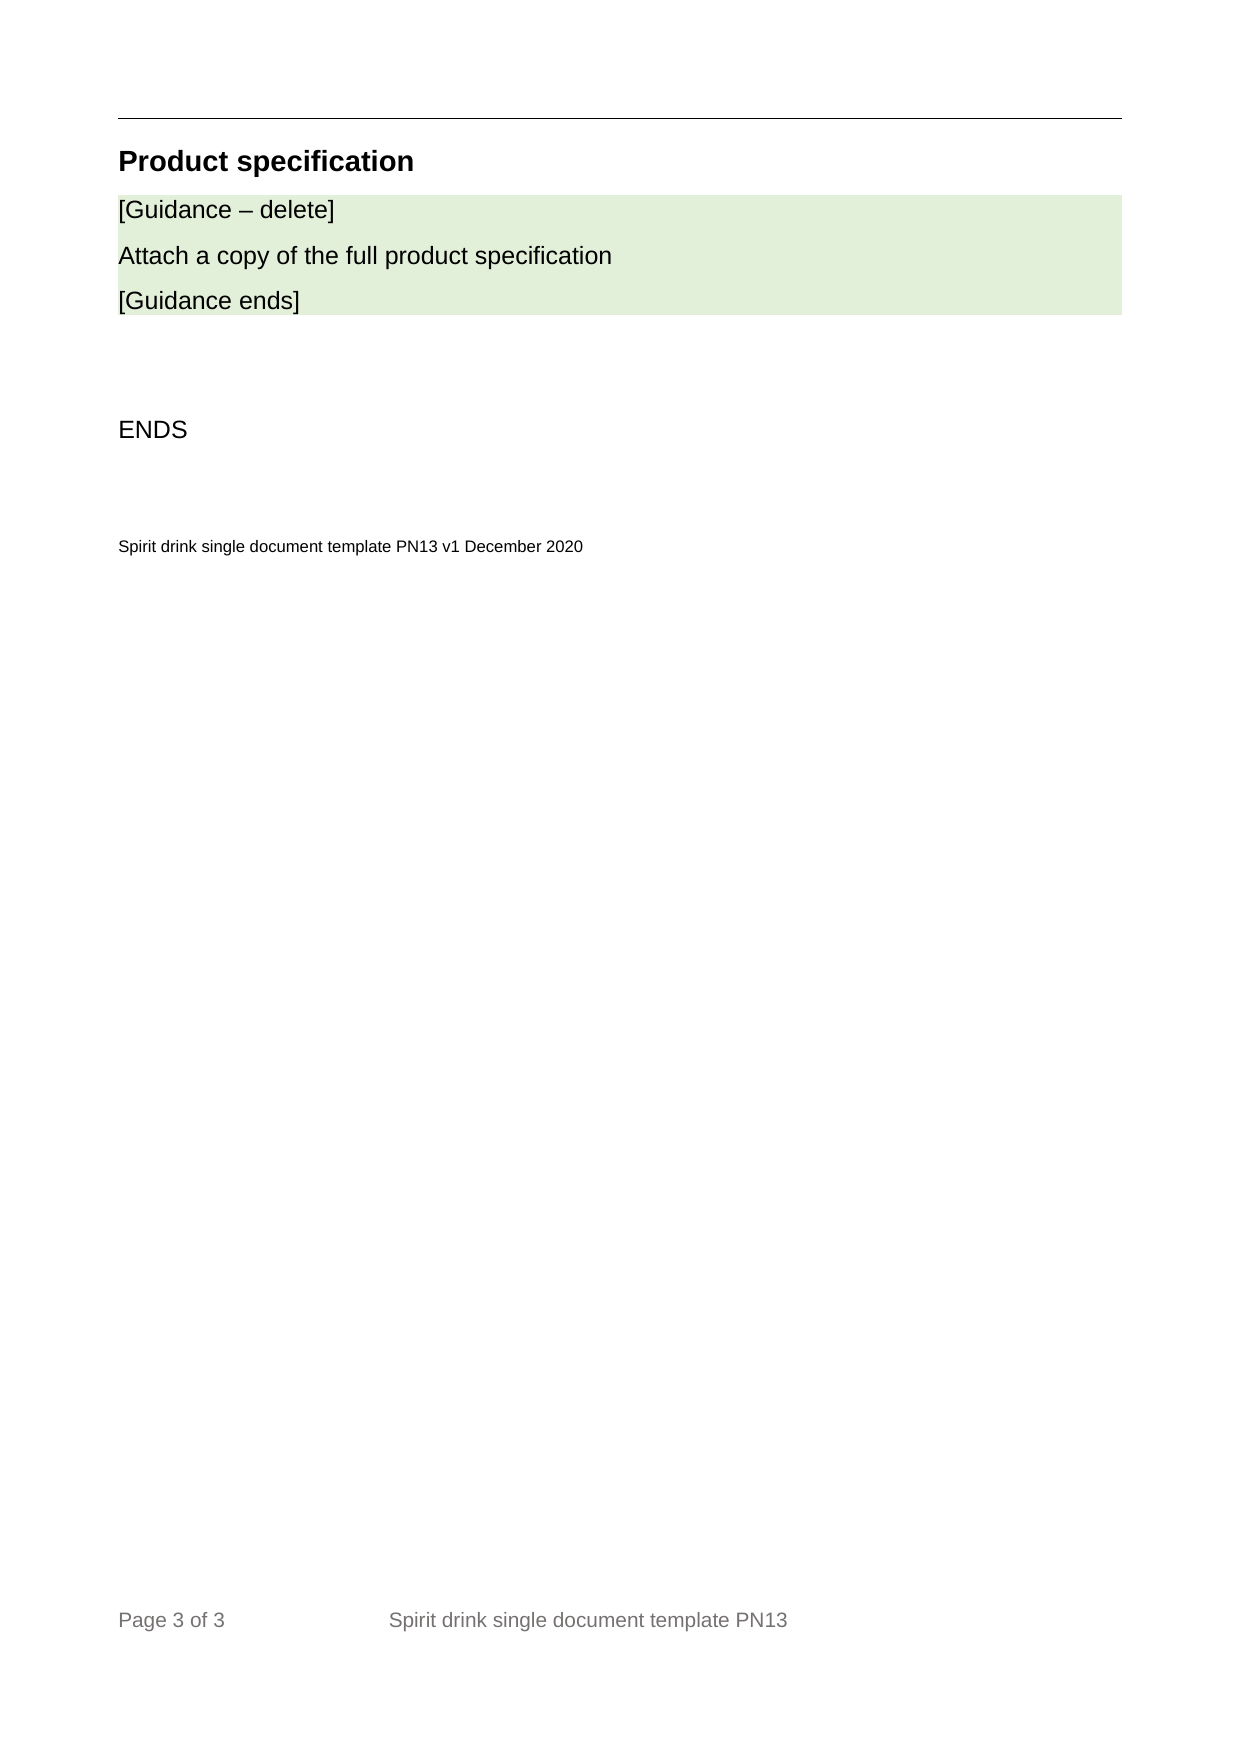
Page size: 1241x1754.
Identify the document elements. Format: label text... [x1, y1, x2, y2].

text ENDS [118, 415, 1122, 443]
text [Guidance ends] [118, 286, 1122, 315]
text [Guidance – delete] [118, 195, 1122, 224]
text Attach a copy of the full product specification [118, 241, 1122, 269]
text Spirit drink single document template PN13 v1 December 2020 [118, 536, 1122, 556]
subtitle Product specification [118, 119, 1122, 178]
